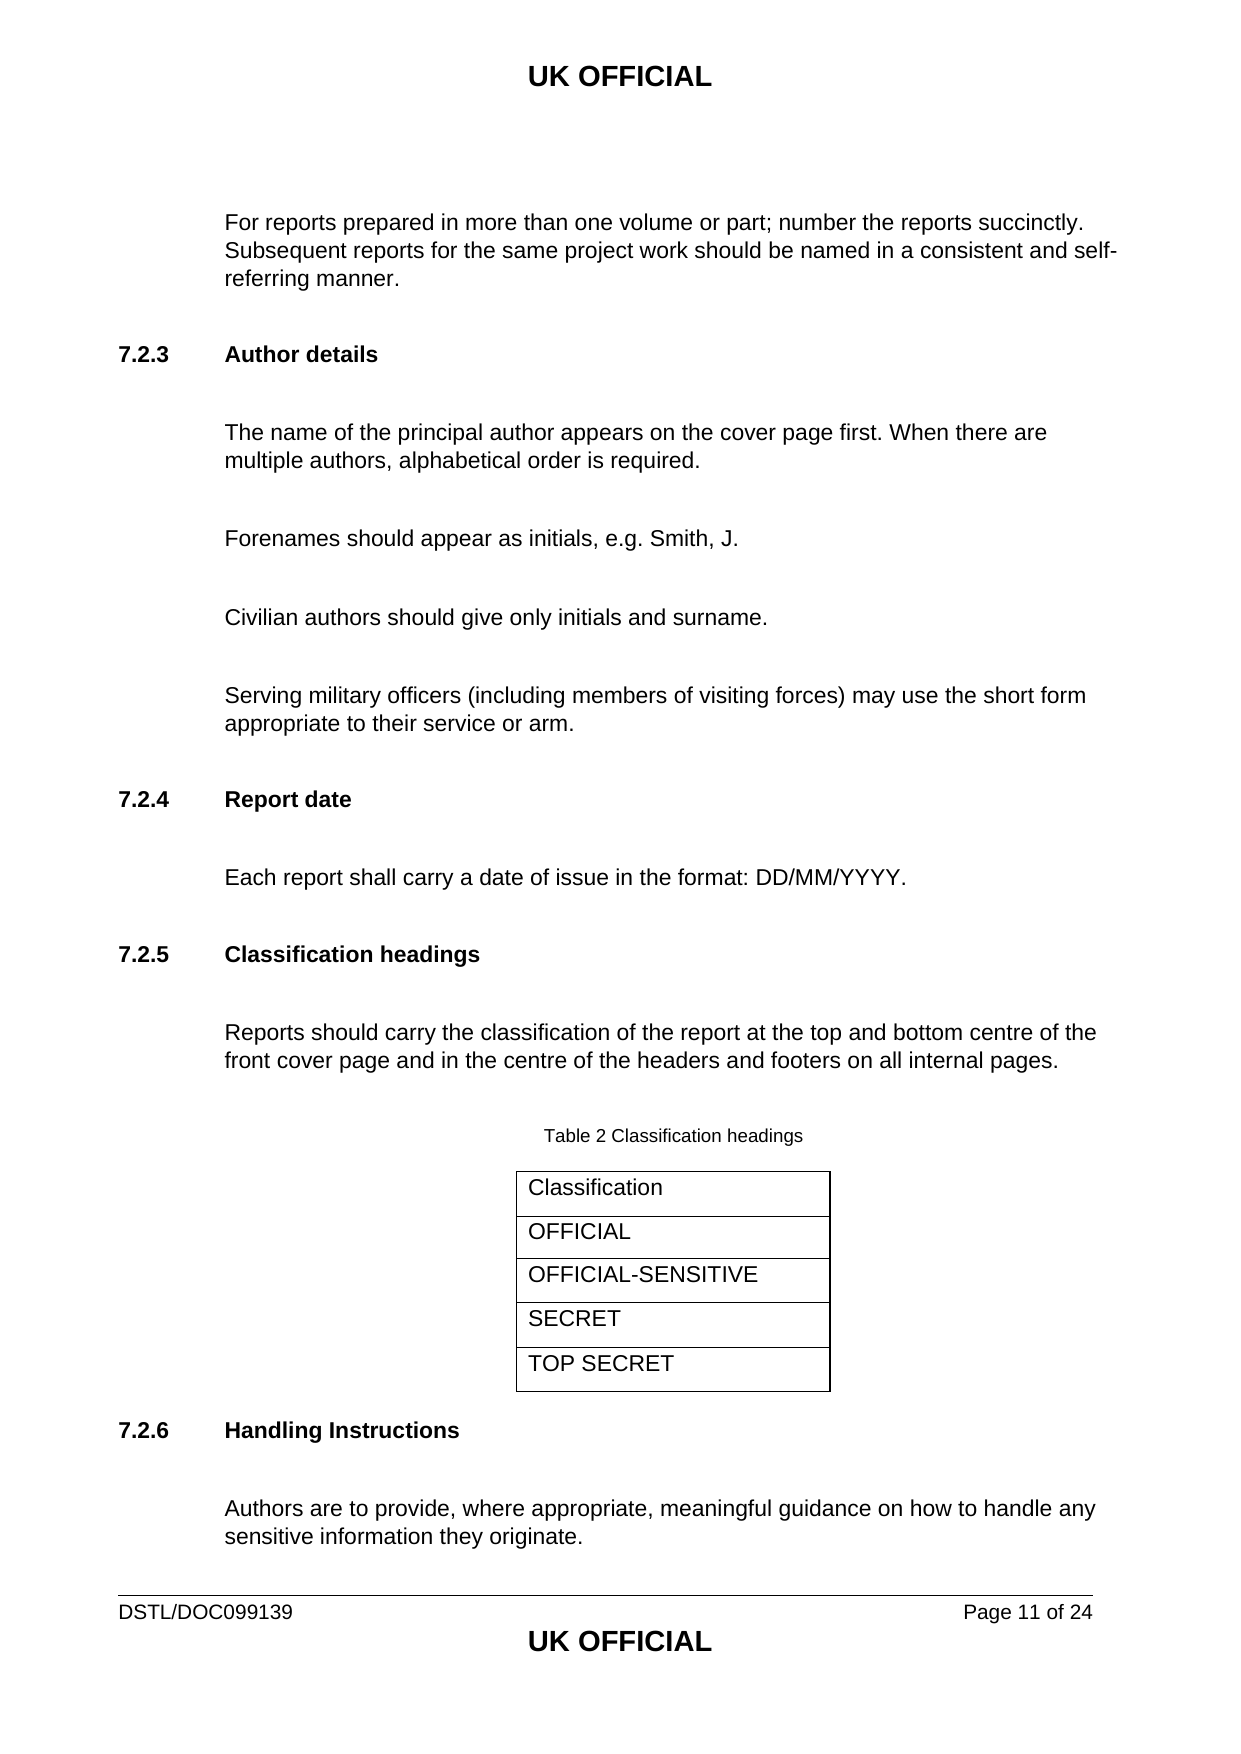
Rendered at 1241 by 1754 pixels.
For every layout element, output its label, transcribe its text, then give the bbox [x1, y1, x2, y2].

text Forenames should appear as initials, e.g. Smith, J. [224, 524, 1122, 552]
text Serving military officers (including members of visiting forces) may use the short form appropriate to their service or arm. [224, 680, 1122, 736]
text Table 2 Classification headings [224, 1123, 1122, 1146]
subtitle Handling Instructions [118, 1417, 1122, 1443]
subtitle Report date [118, 786, 1122, 812]
table_header Classification [517, 1172, 829, 1216]
table_cell OFFICIAL-SENSITIVE [517, 1259, 829, 1302]
subtitle Classification headings [118, 941, 1122, 967]
table_cell OFFICIAL [517, 1217, 829, 1258]
text Authors are to provide, where appropriate, meaningful guidance on how to handle any sensitive information they originate. [224, 1493, 1122, 1550]
table_cell SECRET [517, 1303, 829, 1347]
text Each report shall carry a date of issue in the format: DD/MM/YYYY. [224, 862, 1122, 891]
text The name of the principal author appears on the cover page first. When there are multiple authors, alphabetical order is required. [224, 417, 1122, 474]
text Reports should carry the classification of the report at the top and bottom centre of the front cover page and in the centre of the headers and footers on all internal pages. [224, 1017, 1122, 1073]
table_cell TOP SECRET [517, 1348, 829, 1391]
text For reports prepared in more than one volume or part; number the reports succinctly. Subsequent reports for the same project work should be named in a consistent and self-referring manner. [224, 207, 1122, 291]
subtitle Author details [118, 341, 1122, 367]
text Civilian authors should give only initials and surname. [224, 602, 1122, 630]
